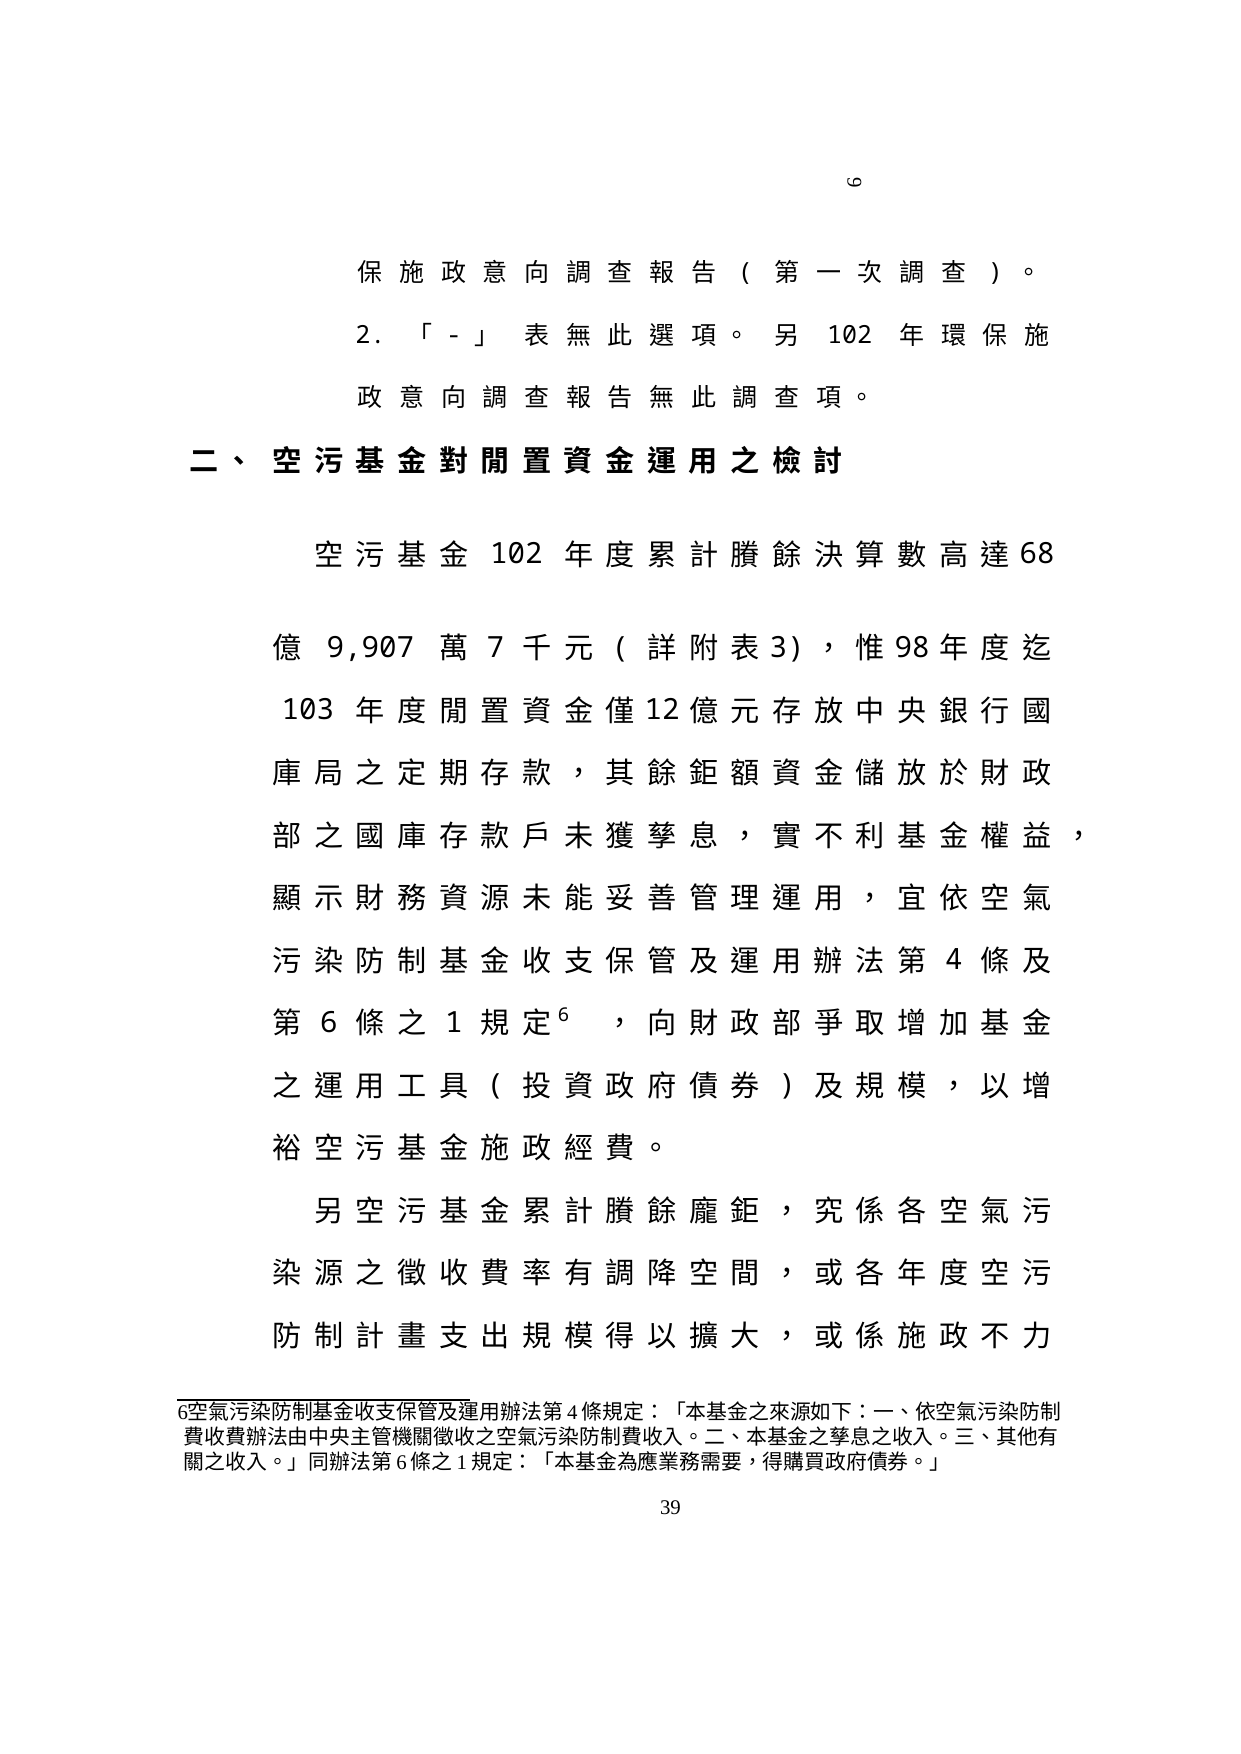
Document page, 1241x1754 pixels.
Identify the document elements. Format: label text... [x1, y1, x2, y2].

text 空氣污染防制基金收支保管及運用辦法第4條規定：「本基金之來源如下：一、依空氣污染防制費收費辦法由中央主管機關徵收之空氣污染防制費收入。二、本基金之孳息之收入。三、其他有關之收入。」同辦法第6條之1規定：「本基金為應業務需要，得購買政府債券。」 [177, 1400, 1063, 1475]
text 2.「-」表無此選項。另102年環保施政意向調查報告無此調查項。 [317, 292, 1058, 417]
text 二、空污基金對閒置資金運用之檢討 [183, 417, 1058, 479]
text 另空污基金累計賸餘龐鉅，究係各空氣污染源之徵收費率有調降空間，或各年度空污防制計畫支出規模得以擴大，或係施政不力 [242, 1167, 1058, 1354]
text 空污基金102年度累計賸餘決算數高達68億9,907萬7千元(詳附表3)，惟98年度迄103年度閒置資金僅12億元存放中央銀行國庫局之定期存款，其餘鉅額資金儲放於財政部之國庫存款戶未獲孳息，實不利基金權益，顯示財務資源未能妥善管理運用，宜依空氣污染防制基金收支保管及運用辦法第4條及第6條之1規定，向財政部爭取增加基金之運用工具(投資政府債券)及規模，以增裕空污基金施政經費。 [242, 479, 1058, 1167]
text 保施政意向調查報告(第一次調查)。 [241, 229, 1058, 292]
